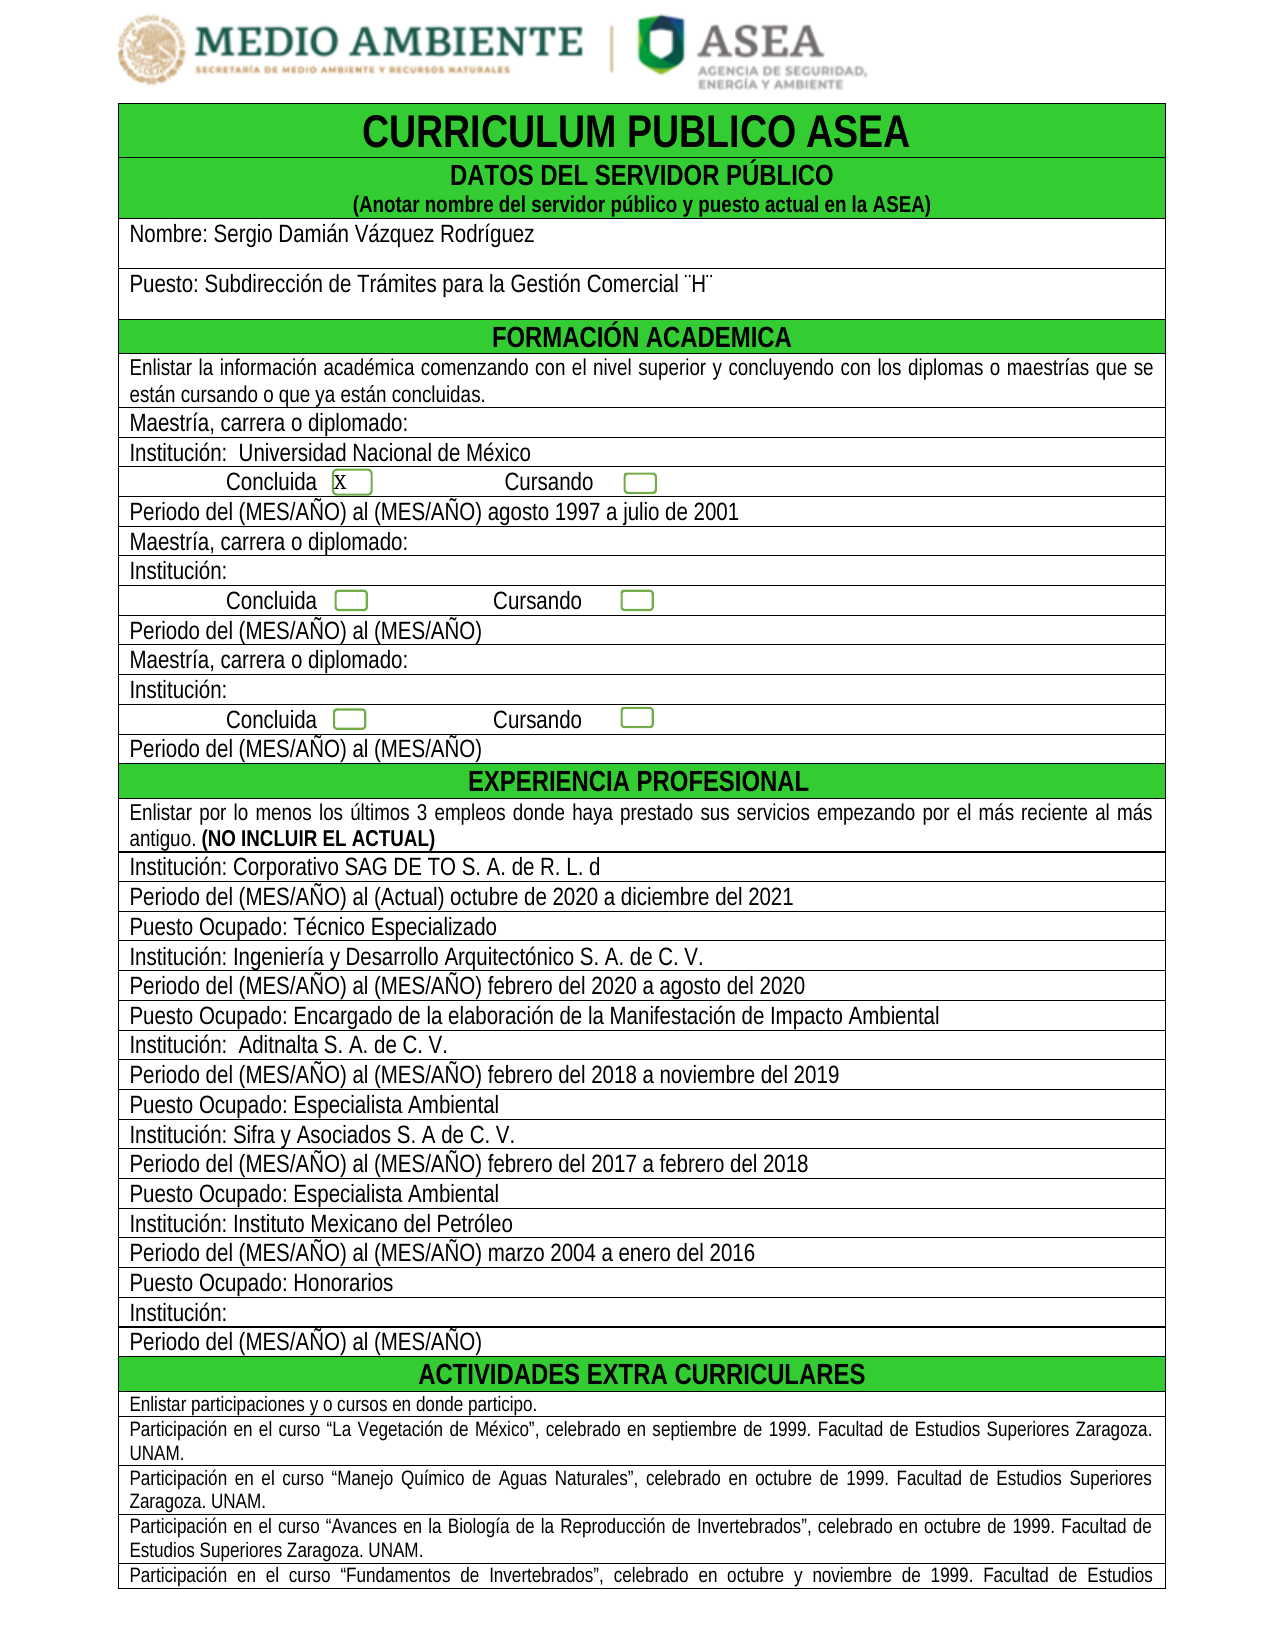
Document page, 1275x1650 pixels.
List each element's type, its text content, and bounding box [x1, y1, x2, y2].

table_cell Institución: [119, 1298, 1165, 1326]
table_cell Institución: Sifra y Asociados S. A de C. V. [119, 1120, 1165, 1148]
table_cell Puesto: Subdirección de Trámites para la Gestión Comercial ¨H¨ [119, 269, 1165, 319]
table_cell Periodo del (MES/AÑO) al (MES/AÑO) [119, 616, 1165, 644]
table_cell Periodo del (MES/AÑO) al (MES/AÑO) [119, 735, 1165, 763]
table_cell Periodo del (MES/AÑO) al (MES/AÑO) agosto 1997 a julio de 2001 [119, 497, 1165, 526]
table_cell Puesto Ocupado: Especialista Ambiental [119, 1179, 1165, 1208]
table_cell Maestría, carrera o diplomado: [119, 527, 1165, 555]
table_cell Puesto Ocupado: Encargado de la elaboración de la Manifestación de Impacto Ambiental [119, 1001, 1165, 1029]
table_cell Institución: Ingeniería y Desarrollo Arquitectónico S. A. de C. V. [119, 941, 1165, 970]
table_cell Participación en el curso “La Vegetación de México”, celebrado en septiembre de 1999. Facultad de Estudios Superiores Zaragoza. UNAM. [119, 1417, 1165, 1464]
table_cell DATOS DEL SERVIDOR PÚBLICO (Anotar nombre del servidor público y puesto actual en la ASEA) [119, 158, 1165, 218]
table_cell Institución: Corporativo SAG DE TO S. A. de R. L. d [119, 853, 1165, 881]
table_cell Enlistar por lo menos los últimos 3 empleos donde haya prestado sus servicios empezando por el más reciente al más antiguo. (NO INCLUIR EL ACTUAL) [119, 799, 1165, 851]
table_cell Nombre: Sergio Damián Vázquez Rodríguez [119, 219, 1165, 268]
table_cell FORMACIÓN ACADEMICA [119, 320, 1165, 353]
table_cell Maestría, carrera o diplomado: [119, 645, 1165, 674]
table_cell EXPERIENCIA PROFESIONAL [119, 764, 1165, 798]
table_cell Concluida Cursando [119, 586, 1165, 615]
table_cell ACTIVIDADES EXTRA CURRICULARES [119, 1357, 1165, 1391]
table_header CURRICULUM PUBLICO ASEA [119, 104, 1165, 157]
table_cell Institución: [119, 556, 1165, 585]
table_cell Participación en el curso “Avances en la Biología de la Reproducción de Invertebrados”, celebrado en octubre de 1999. Facultad de Estudios Superiores Zaragoza. UNAM. [119, 1515, 1165, 1562]
table_cell Periodo del (MES/AÑO) al (MES/AÑO) marzo 2004 a enero del 2016 [119, 1238, 1165, 1267]
table_cell Periodo del (MES/AÑO) al (Actual) octubre de 2020 a diciembre del 2021 [119, 882, 1165, 911]
table_cell Participación en el curso “Manejo Químico de Aguas Naturales”, celebrado en octubre de 1999. Facultad de Estudios Superiores Zaragoza. UNAM. [119, 1466, 1165, 1513]
table_cell Puesto Ocupado: Técnico Especializado [119, 912, 1165, 940]
table_cell Enlistar participaciones y o cursos en donde participo. [119, 1392, 1165, 1416]
table_cell Institución: [119, 675, 1165, 704]
table_cell Enlistar la información académica comenzando con el nivel superior y concluyendo con los diplomas o maestrías que se están cursando o que ya están concluidas. [119, 354, 1165, 407]
table_cell Periodo del (MES/AÑO) al (MES/AÑO) [119, 1328, 1165, 1356]
table_cell Concluida Cursando [119, 705, 1165, 733]
table_cell Participación en el curso “Fundamentos de Invertebrados”, celebrado en octubre y noviembre de 1999. Facultad de Estudios [119, 1564, 1165, 1587]
table_cell Puesto Ocupado: Especialista Ambiental [119, 1090, 1165, 1118]
table_cell Puesto Ocupado: Honorarios [119, 1268, 1165, 1297]
table_cell Institución: Aditnalta S. A. de C. V. [119, 1031, 1165, 1059]
table_cell Maestría, carrera o diplomado: [119, 408, 1165, 437]
table_cell Periodo del (MES/AÑO) al (MES/AÑO) febrero del 2020 a agosto del 2020 [119, 971, 1165, 1000]
table_cell Concluida Cursando [119, 467, 1165, 496]
table_cell Institución: Instituto Mexicano del Petróleo [119, 1209, 1165, 1237]
table_cell Institución: Universidad Nacional de México [119, 438, 1165, 466]
table_cell Periodo del (MES/AÑO) al (MES/AÑO) febrero del 2018 a noviembre del 2019 [119, 1060, 1165, 1089]
table_cell Periodo del (MES/AÑO) al (MES/AÑO) febrero del 2017 a febrero del 2018 [119, 1149, 1165, 1178]
